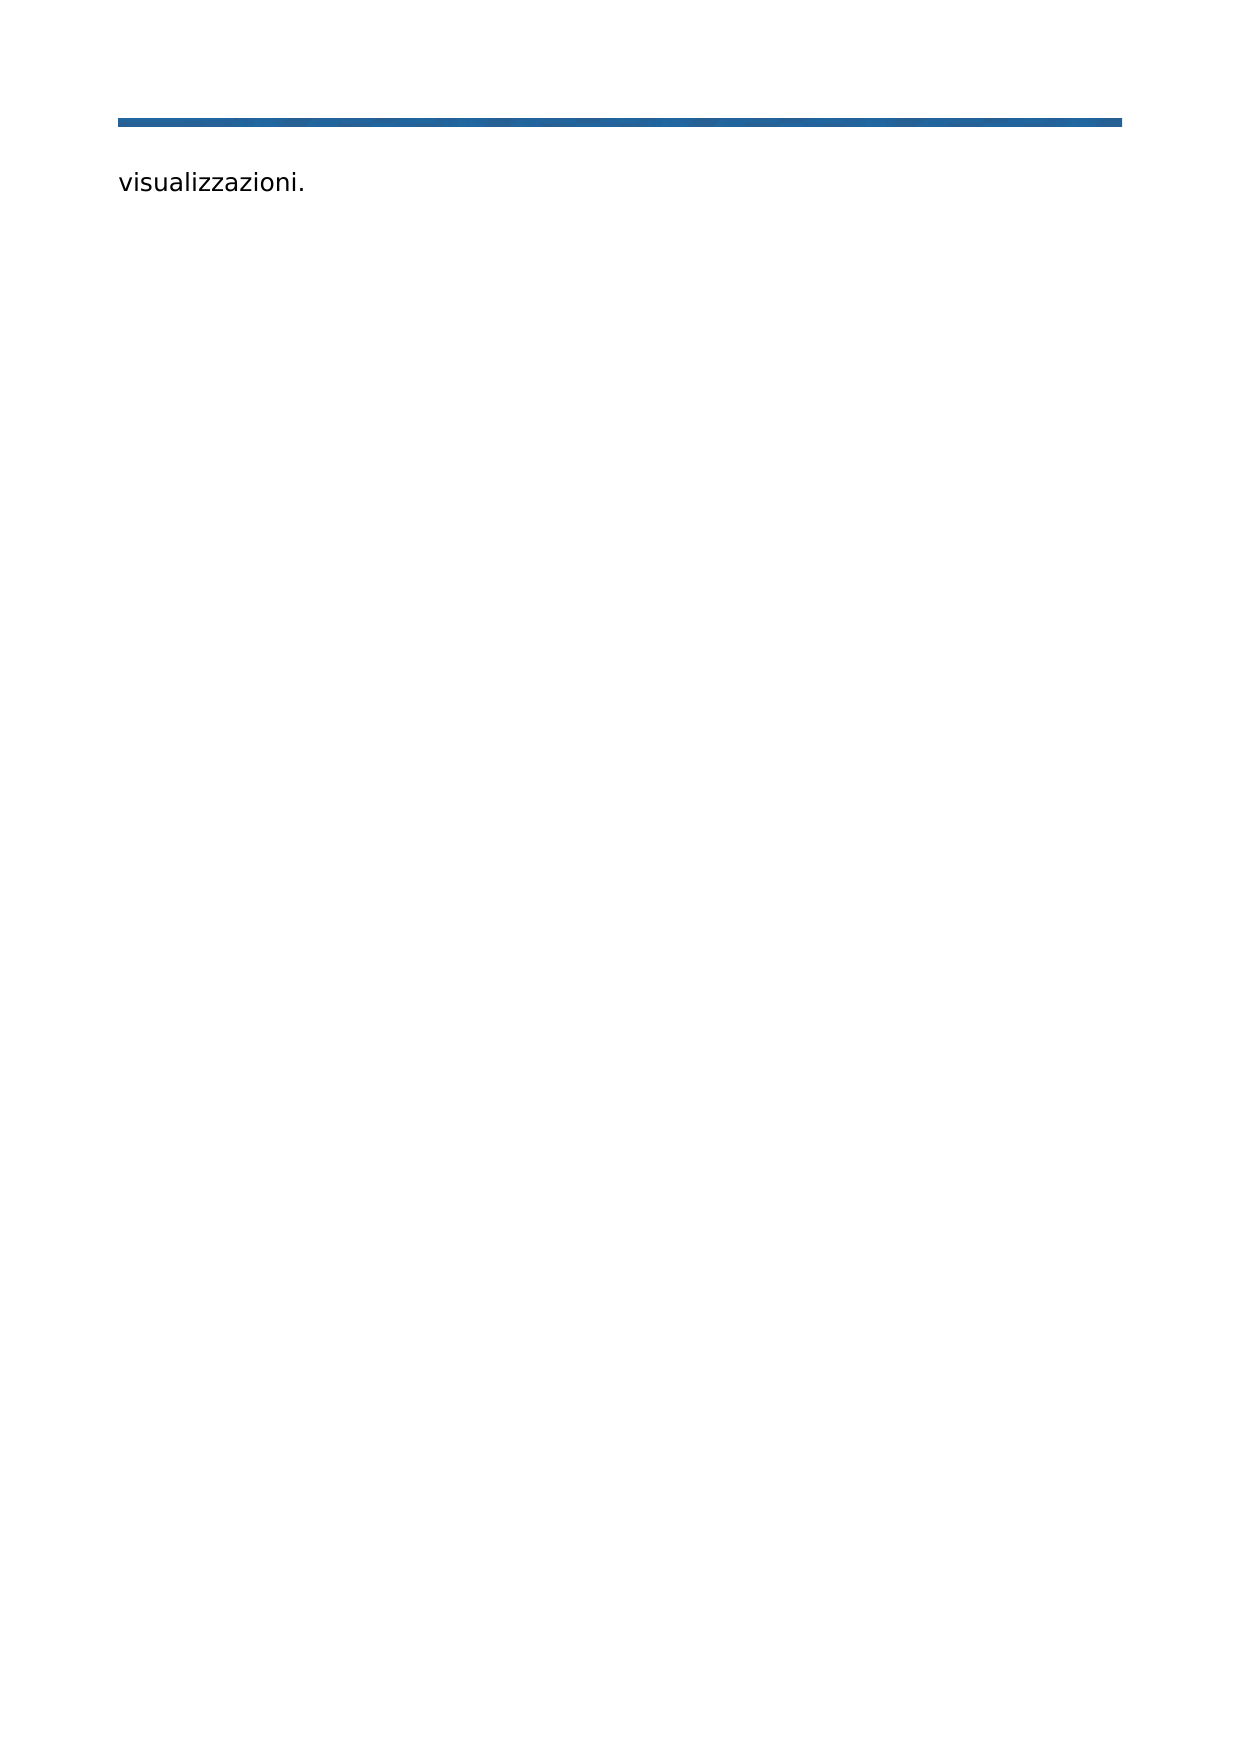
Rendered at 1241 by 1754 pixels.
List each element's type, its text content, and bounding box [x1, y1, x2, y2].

picture [118, 118, 1123, 127]
text visualizzazioni. [118, 168, 1122, 197]
